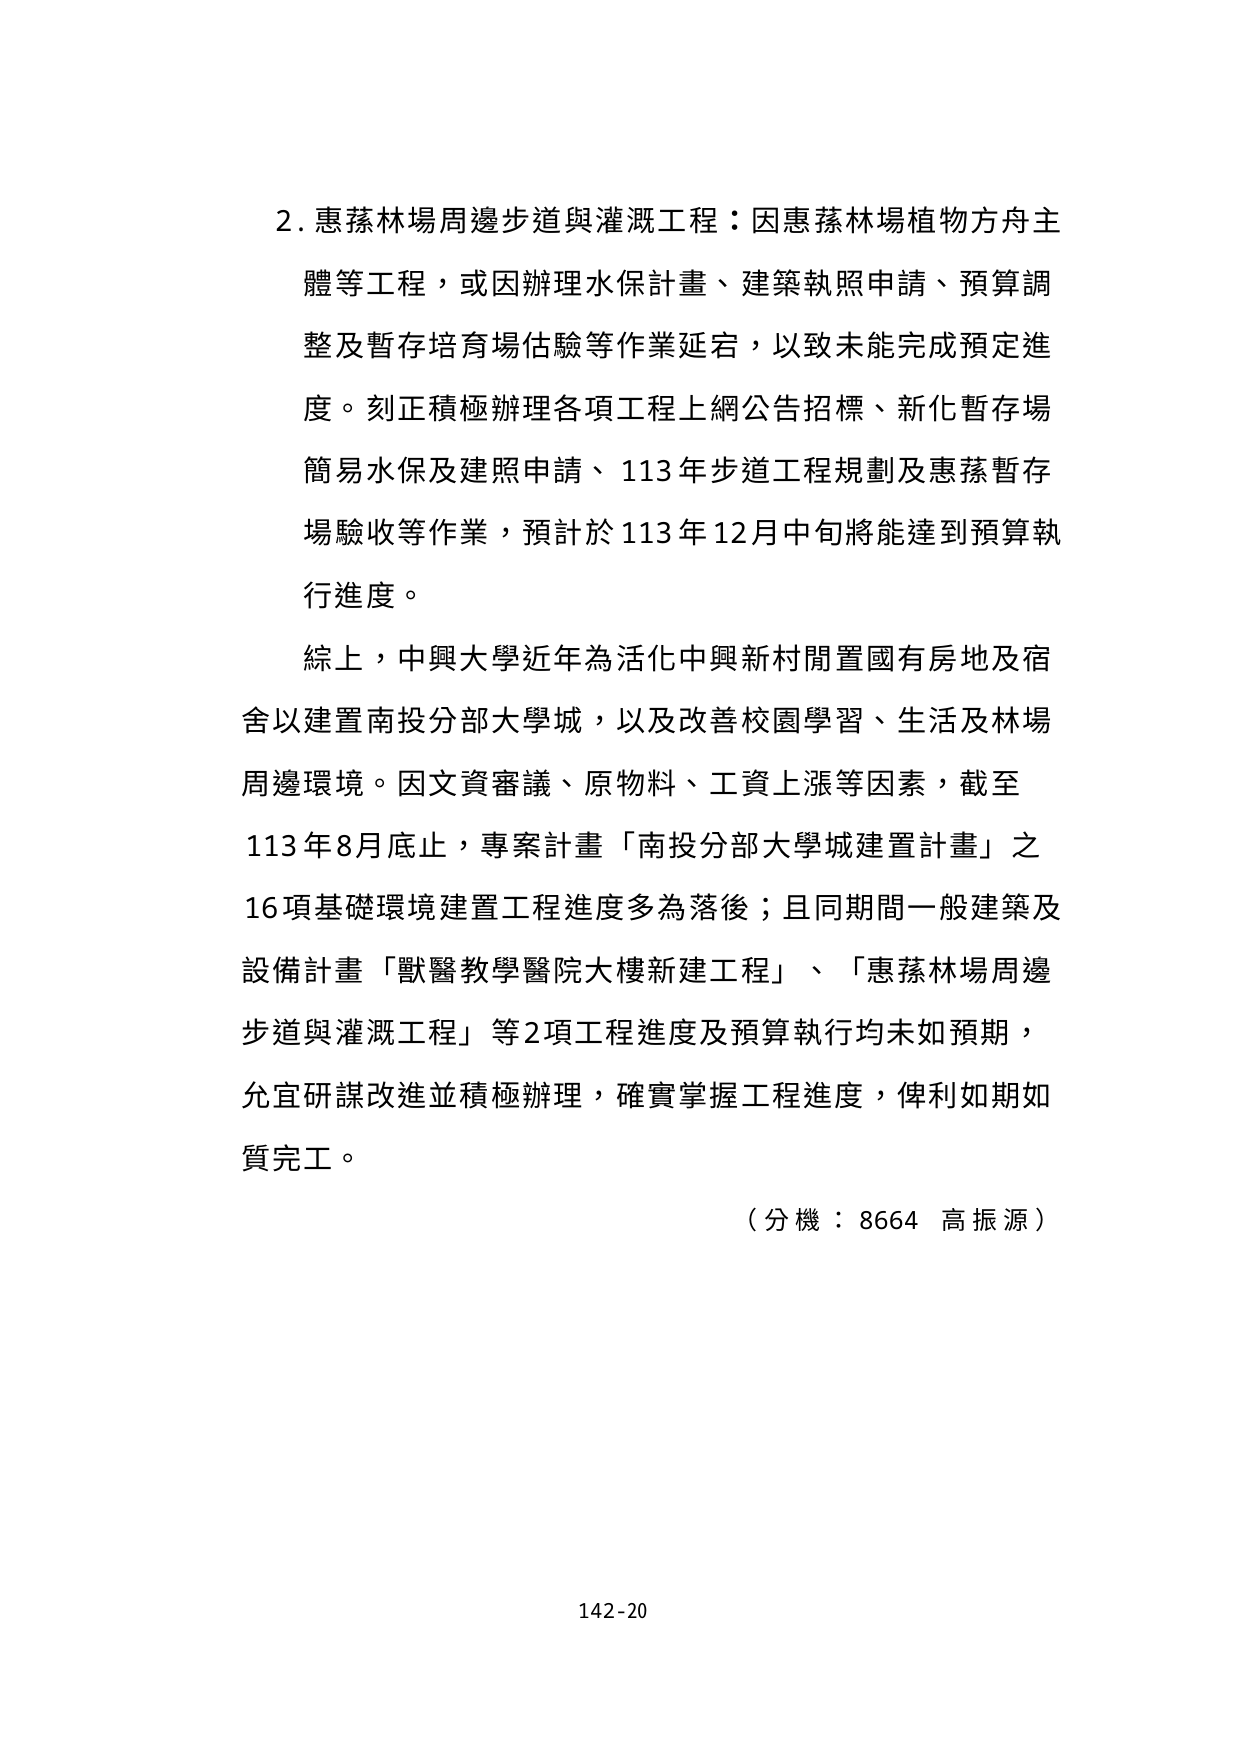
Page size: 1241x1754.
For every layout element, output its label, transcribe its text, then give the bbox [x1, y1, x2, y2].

text （分機：8664 高振源） [177, 1177, 1063, 1240]
text 2.惠蓀林場周邊步道與灌溉工程：因惠蓀林場植物方舟主體等工程，或因辦理水保計畫、建築執照申請、預算調整及暫存培育場估驗等作業延宕，以致未能完成預定進度。刻正積極辦理各項工程上網公告招標、新化暫存場簡易水保及建照申請、113年步道工程規劃及惠蓀暫存場驗收等作業，預計於113年12月中旬將能達到預算執行進度。 [265, 177, 1063, 615]
text 綜上，中興大學近年為活化中興新村閒置國有房地及宿舍以建置南投分部大學城，以及改善校園學習、生活及林場周邊環境。因文資審議、原物料、工資上漲等因素，截至113年8月底止，專案計畫「南投分部大學城建置計畫」之16項基礎環境建置工程進度多為落後；且同期間一般建築及設備計畫「獸醫教學醫院大樓新建工程」、「惠蓀林場周邊步道與灌溉工程」等2項工程進度及預算執行均未如預期，允宜研謀改進並積極辦理，確實掌握工程進度，俾利如期如質完工。 [236, 615, 1063, 1177]
